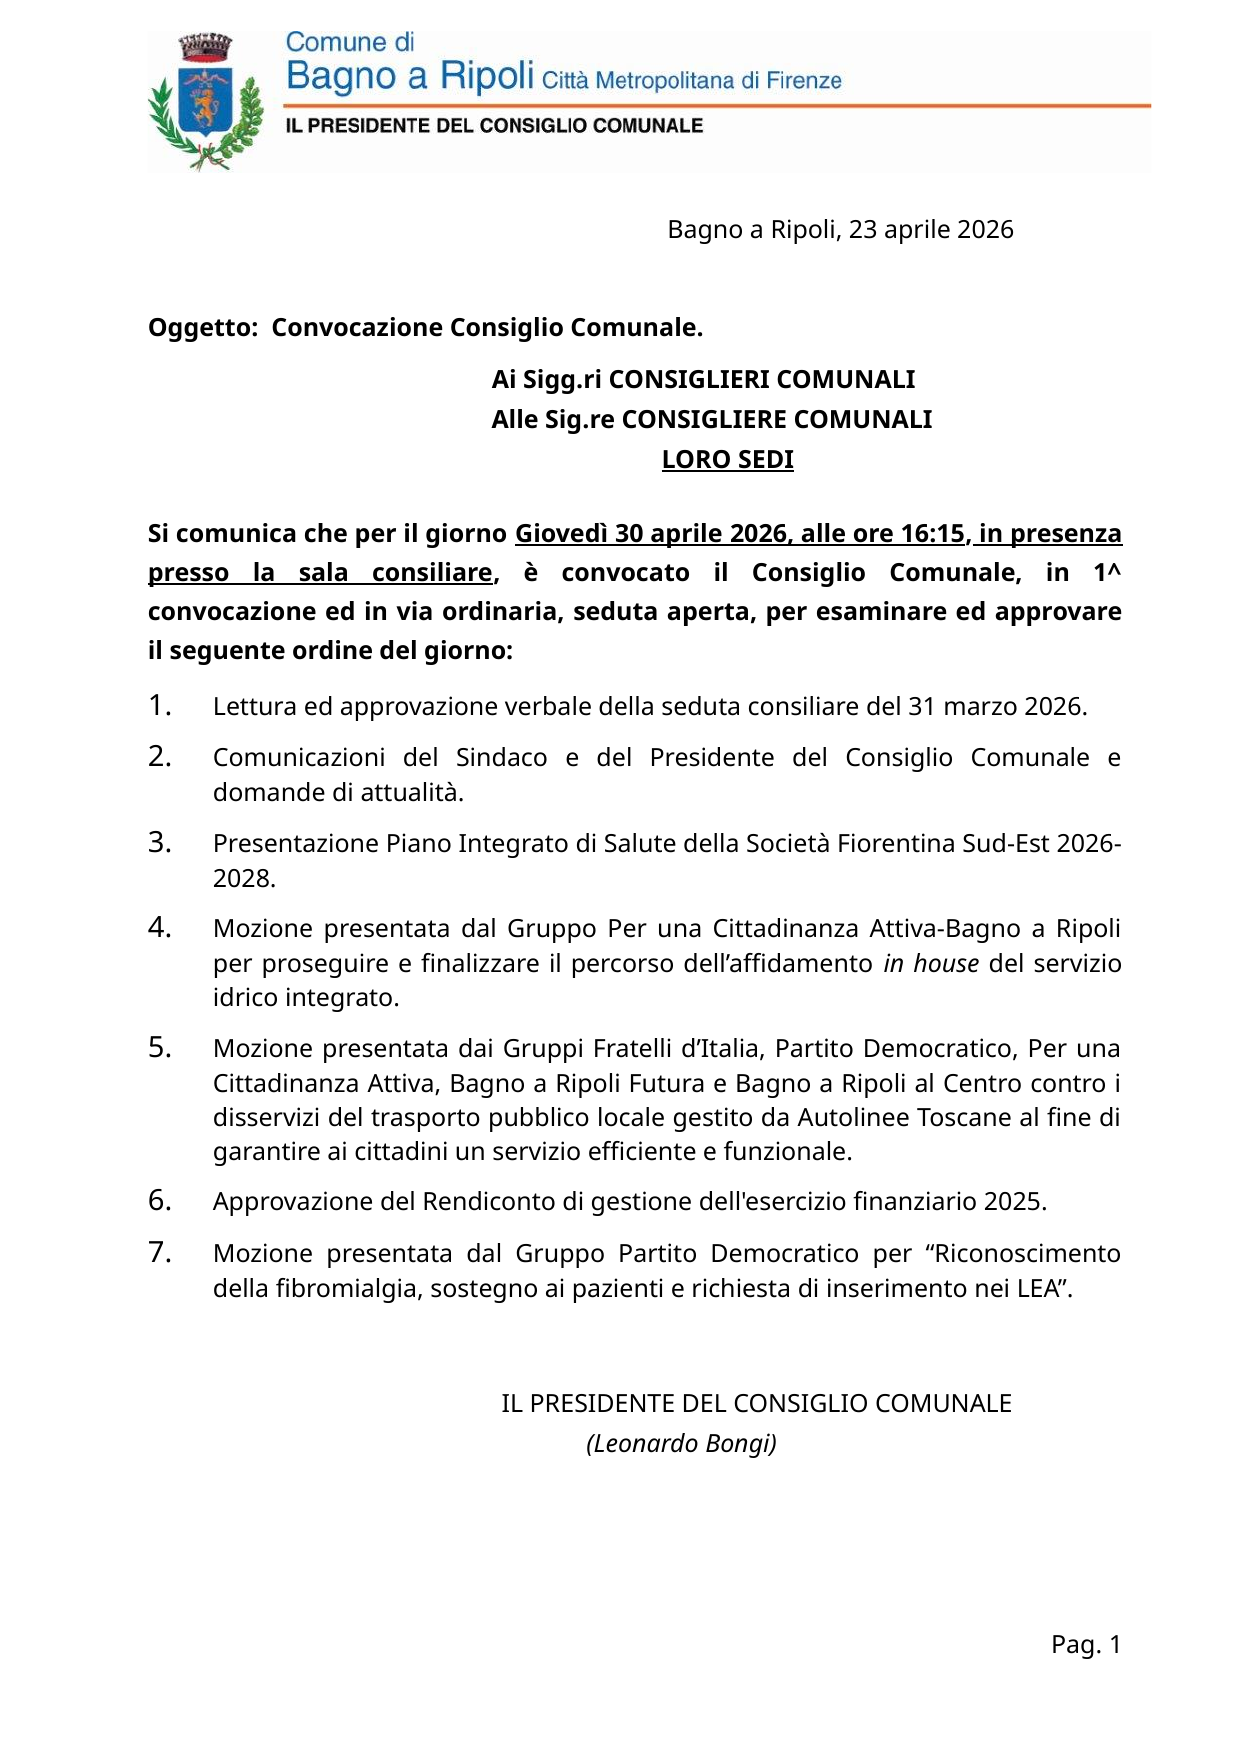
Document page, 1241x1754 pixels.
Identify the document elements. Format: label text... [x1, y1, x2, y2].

text Oggetto: Convocazione Consiglio Comunale. [148, 309, 1123, 344]
list Mozione presentata dal Gruppo Per una Cittadinanza Attiva-Bagno a Ripoli per proseguire e finalizzare il percorso dell’affidamento in house del servizio idrico integrato. [148, 906, 1123, 1014]
picture [147, 31, 1152, 173]
list Comunicazioni del Sindaco e del Presidente del Consiglio Comunale e domande di attualità. [148, 735, 1123, 809]
list IL PRESIDENTE DEL CONSIGLIO COMUNALE [185, 1385, 1123, 1419]
text Si comunica che per il giorno Giovedì 30 aprile 2026, alle ore 16:15, in presenza presso la sala consiliare, è convocato il Consiglio Comunale, in 1^ convocazione ed in via ordinaria, seduta aperta, per esaminare ed approvare il seguente ordine del giorno: [148, 515, 1123, 667]
text Bagno a Ripoli, 23 aprile 2026 [148, 211, 1123, 245]
text Ai Sigg.ri CONSIGLIERI COMUNALI [148, 361, 1123, 395]
list Mozione presentata dai Gruppi Fratelli d’Italia, Partito Democratico, Per una Cittadinanza Attiva, Bagno a Ripoli Futura e Bagno a Ripoli al Centro contro i disservizi del trasporto pubblico locale gestito da Autolinee Toscane al fine di garantire ai cittadini un servizio efficiente e funzionale. [148, 1026, 1123, 1168]
list (Leonardo Bongi) [185, 1425, 1123, 1459]
list Lettura ed approvazione verbale della seduta consiliare del 31 marzo 2026. [148, 684, 1123, 723]
list Approvazione del Rendiconto di gestione dell'esercizio finanziario 2025. [148, 1179, 1123, 1219]
list Mozione presentata dal Gruppo Partito Democratico per “Riconoscimento della fibromialgia, sostegno ai pazienti e richiesta di inserimento nei LEA”. [148, 1231, 1123, 1305]
text LORO SEDI [295, 441, 1123, 475]
list Presentazione Piano Integrato di Salute della Società Fiorentina Sud-Est 2026-2028. [148, 821, 1123, 894]
text Alle Sig.re CONSIGLIERE COMUNALI [148, 401, 1123, 435]
